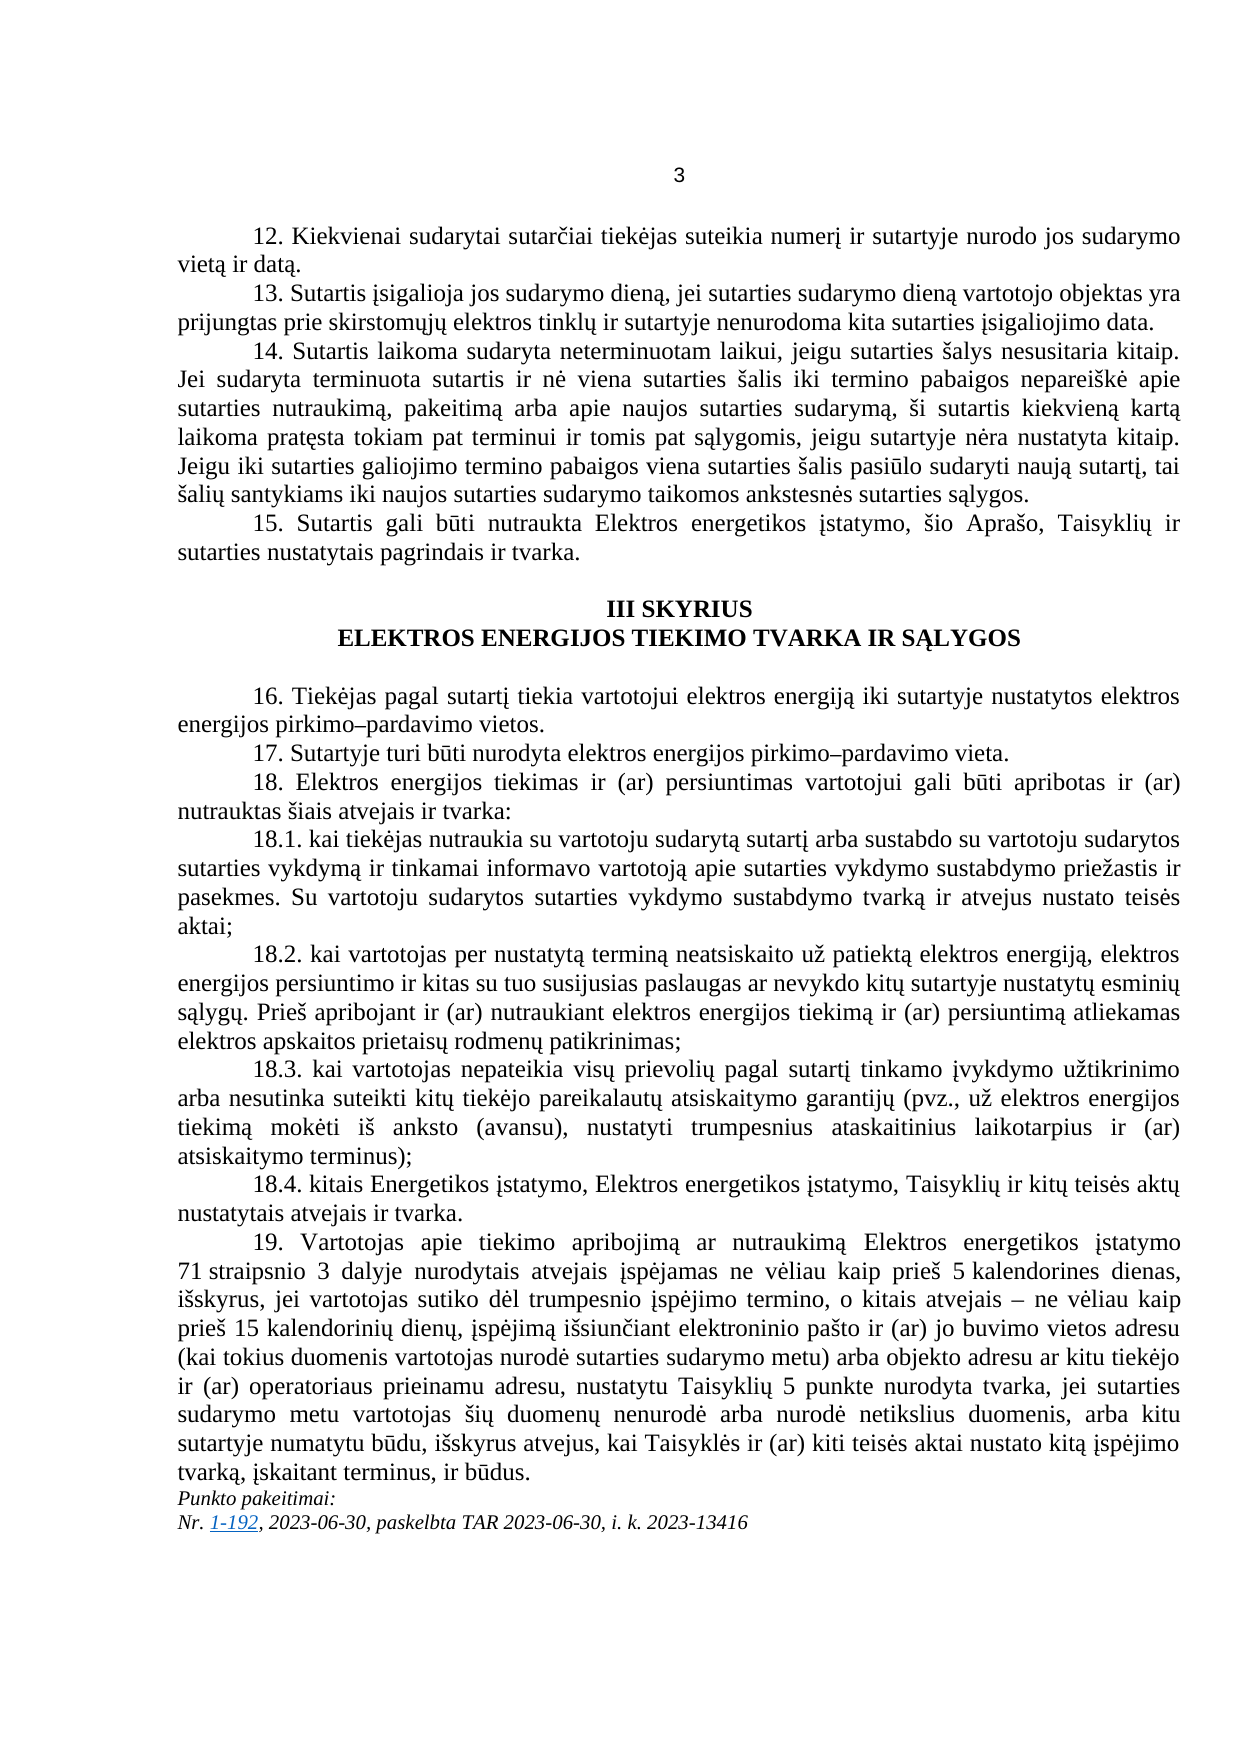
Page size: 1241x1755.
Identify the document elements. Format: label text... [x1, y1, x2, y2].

text 15. Sutartis gali būti nutraukta Elektros energetikos įstatymo, šio Aprašo, Taisyklių ir sutarties nustatytais pagrindais ir tvarka. [177, 508, 1181, 566]
text 13. Sutartis įsigalioja jos sudarymo dieną, jei sutarties sudarymo dieną vartotojo objektas yra prijungtas prie skirstomųjų elektros tinklų ir sutartyje nenurodoma kita sutarties įsigaliojimo data. [177, 278, 1181, 336]
text Nr. 1-192, 2023-06-30, paskelbta TAR 2023-06-30, i. k. 2023-13416 [177, 1510, 1181, 1534]
text III SKYRIUS [177, 594, 1181, 623]
text 16. Tiekėjas pagal sutartį tiekia vartotojui elektros energiją iki sutartyje nustatytos elektros energijos pirkimo–pardavimo vietos. [177, 681, 1181, 738]
text 18.4. kitais Energetikos įstatymo, Elektros energetikos įstatymo, Taisyklių ir kitų teisės aktų nustatytais atvejais ir tvarka. [177, 1169, 1181, 1227]
text 12. Kiekvienai sudarytai sutarčiai tiekėjas suteikia numerį ir sutartyje nurodo jos sudarymo vietą ir datą. [177, 221, 1181, 278]
text 17. Sutartyje turi būti nurodyta elektros energijos pirkimo–pardavimo vieta. [177, 738, 1181, 767]
text 14. Sutartis laikoma sudaryta neterminuotam laikui, jeigu sutarties šalys nesusitaria kitaip. Jei sudaryta terminuota sutartis ir nė viena sutarties šalis iki termino pabaigos nepareiškė apie sutarties nutraukimą, pakeitimą arba apie naujos sutarties sudarymą, ši sutartis kiekvieną kartą laikoma pratęsta tokiam pat terminui ir tomis pat sąlygomis, jeigu sutartyje nėra nustatyta kitaip. Jeigu iki sutarties galiojimo termino pabaigos viena sutarties šalis pasiūlo sudaryti naują sutartį, tai šalių santykiams iki naujos sutarties sudarymo taikomos ankstesnės sutarties sąlygos. [177, 336, 1181, 508]
text 18.2. kai vartotojas per nustatytą terminą neatsiskaito už patiektą elektros energiją, elektros energijos persiuntimo ir kitas su tuo susijusias paslaugas ar nevykdo kitų sutartyje nustatytų esminių sąlygų. Prieš apribojant ir (ar) nutraukiant elektros energijos tiekimą ir (ar) persiuntimą atliekamas elektros apskaitos prietaisų rodmenų patikrinimas; [177, 939, 1181, 1054]
text Punkto pakeitimai: [177, 1486, 1181, 1510]
text 18. Elektros energijos tiekimas ir (ar) persiuntimas vartotojui gali būti apribotas ir (ar) nutrauktas šiais atvejais ir tvarka: [177, 767, 1181, 824]
text 19. Vartotojas apie tiekimo apribojimą ar nutraukimą Elektros energetikos įstatymo 71 straipsnio 3 dalyje nurodytais atvejais įspėjamas ne vėliau kaip prieš 5 kalendorines dienas, išskyrus, jei vartotojas sutiko dėl trumpesnio įspėjimo termino, o kitais atvejais – ne vėliau kaip prieš 15 kalendorinių dienų, įspėjimą išsiunčiant elektroninio pašto ir (ar) jo buvimo vietos adresu (kai tokius duomenis vartotojas nurodė sutarties sudarymo metu) arba objekto adresu ar kitu tiekėjo ir (ar) operatoriaus prieinamu adresu, nustatytu Taisyklių 5 punkte nurodyta tvarka, jei sutarties sudarymo metu vartotojas šių duomenų nenurodė arba nurodė netikslius duomenis, arba kitu sutartyje numatytu būdu, išskyrus atvejus, kai Taisyklės ir (ar) kiti teisės aktai nustato kitą įspėjimo tvarką, įskaitant terminus, ir būdus. [177, 1227, 1181, 1486]
text ELEKTROS ENERGIJOS TIEKIMO TVARKA IR SĄLYGOS [177, 623, 1181, 652]
text 18.1. kai tiekėjas nutraukia su vartotoju sudarytą sutartį arba sustabdo su vartotoju sudarytos sutarties vykdymą ir tinkamai informavo vartotoją apie sutarties vykdymo sustabdymo priežastis ir pasekmes. Su vartotoju sudarytos sutarties vykdymo sustabdymo tvarką ir atvejus nustato teisės aktai; [177, 824, 1181, 939]
text 18.3. kai vartotojas nepateikia visų prievolių pagal sutartį tinkamo įvykdymo užtikrinimo arba nesutinka suteikti kitų tiekėjo pareikalautų atsiskaitymo garantijų (pvz., už elektros energijos tiekimą mokėti iš anksto (avansu), nustatyti trumpesnius ataskaitinius laikotarpius ir (ar) atsiskaitymo terminus); [177, 1054, 1181, 1169]
